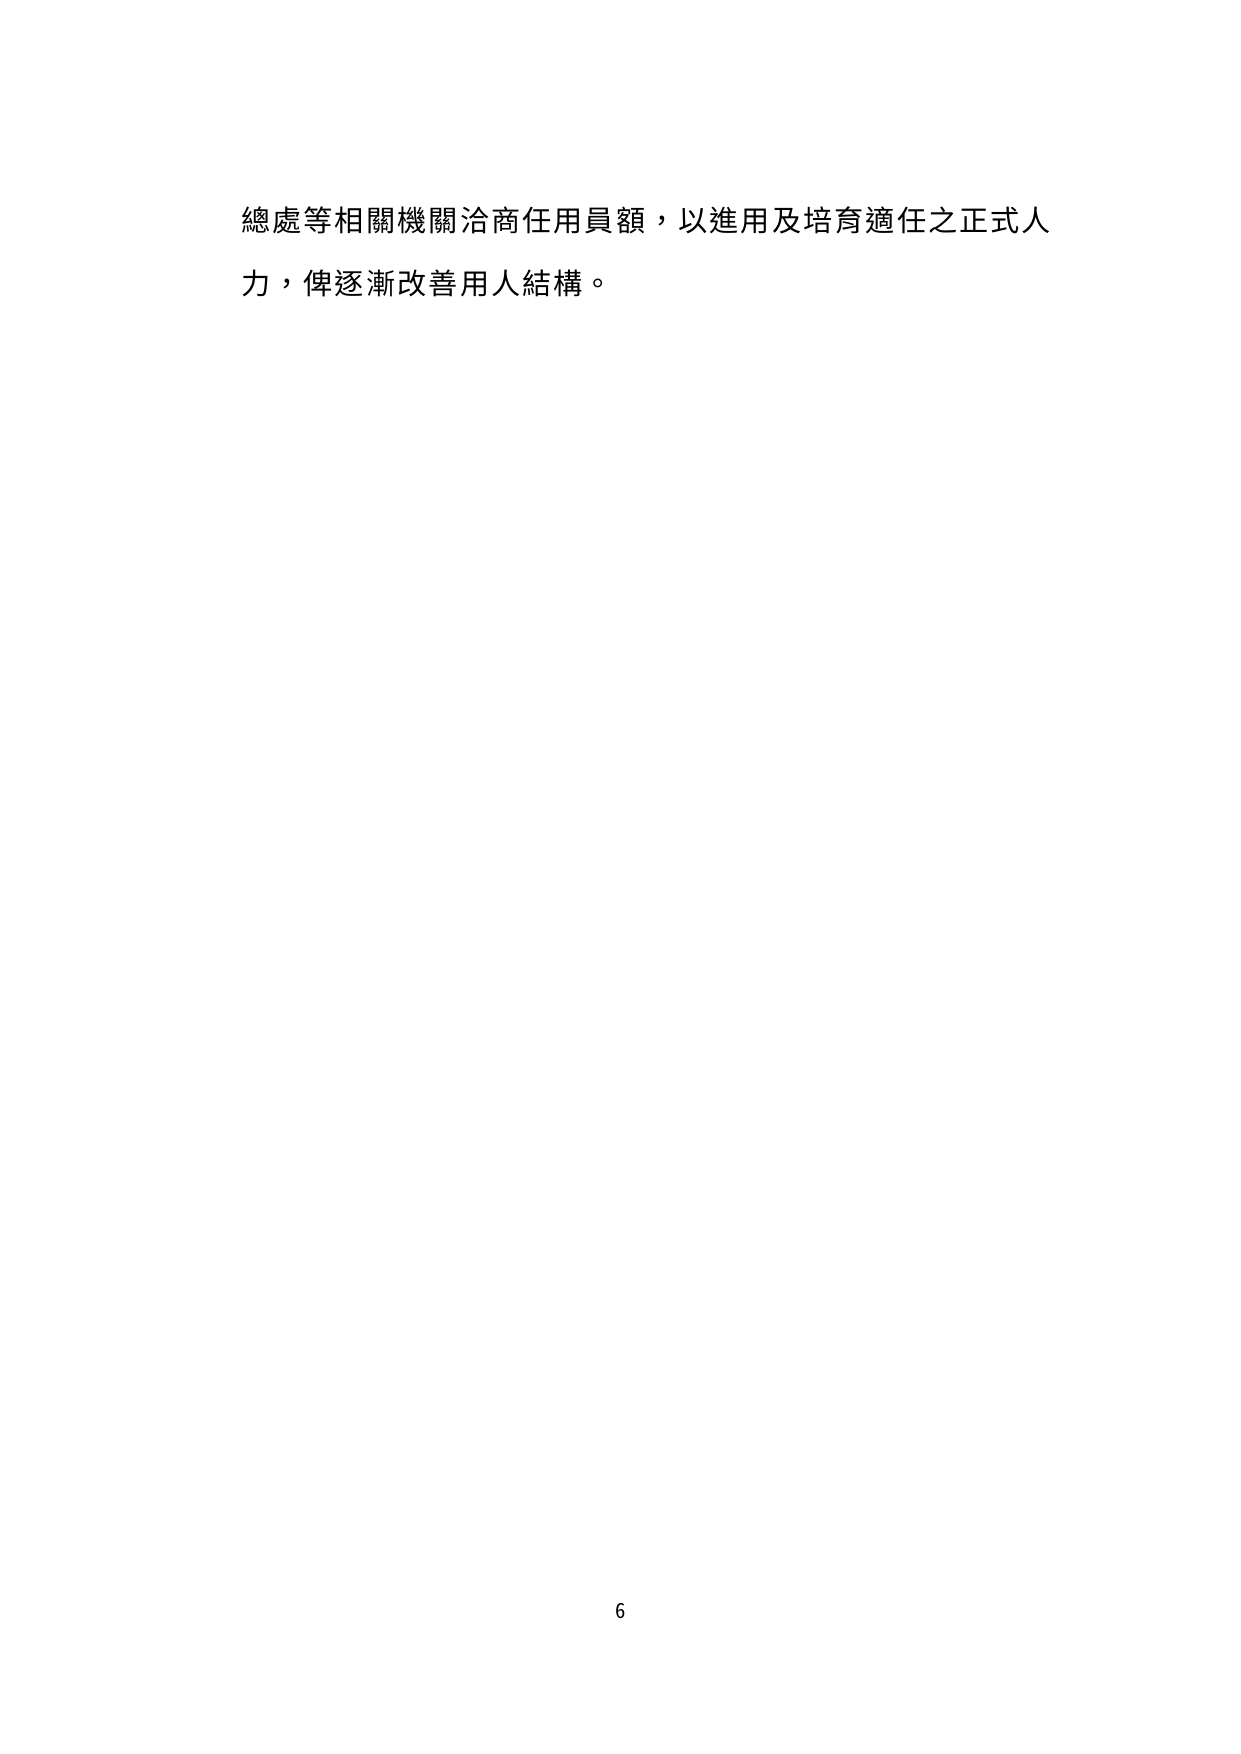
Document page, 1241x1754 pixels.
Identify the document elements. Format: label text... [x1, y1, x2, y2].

text 總處等相關機關洽商任用員額，以進用及培育適任之正式人力，俾逐漸改善用人結構。 [236, 177, 1063, 302]
